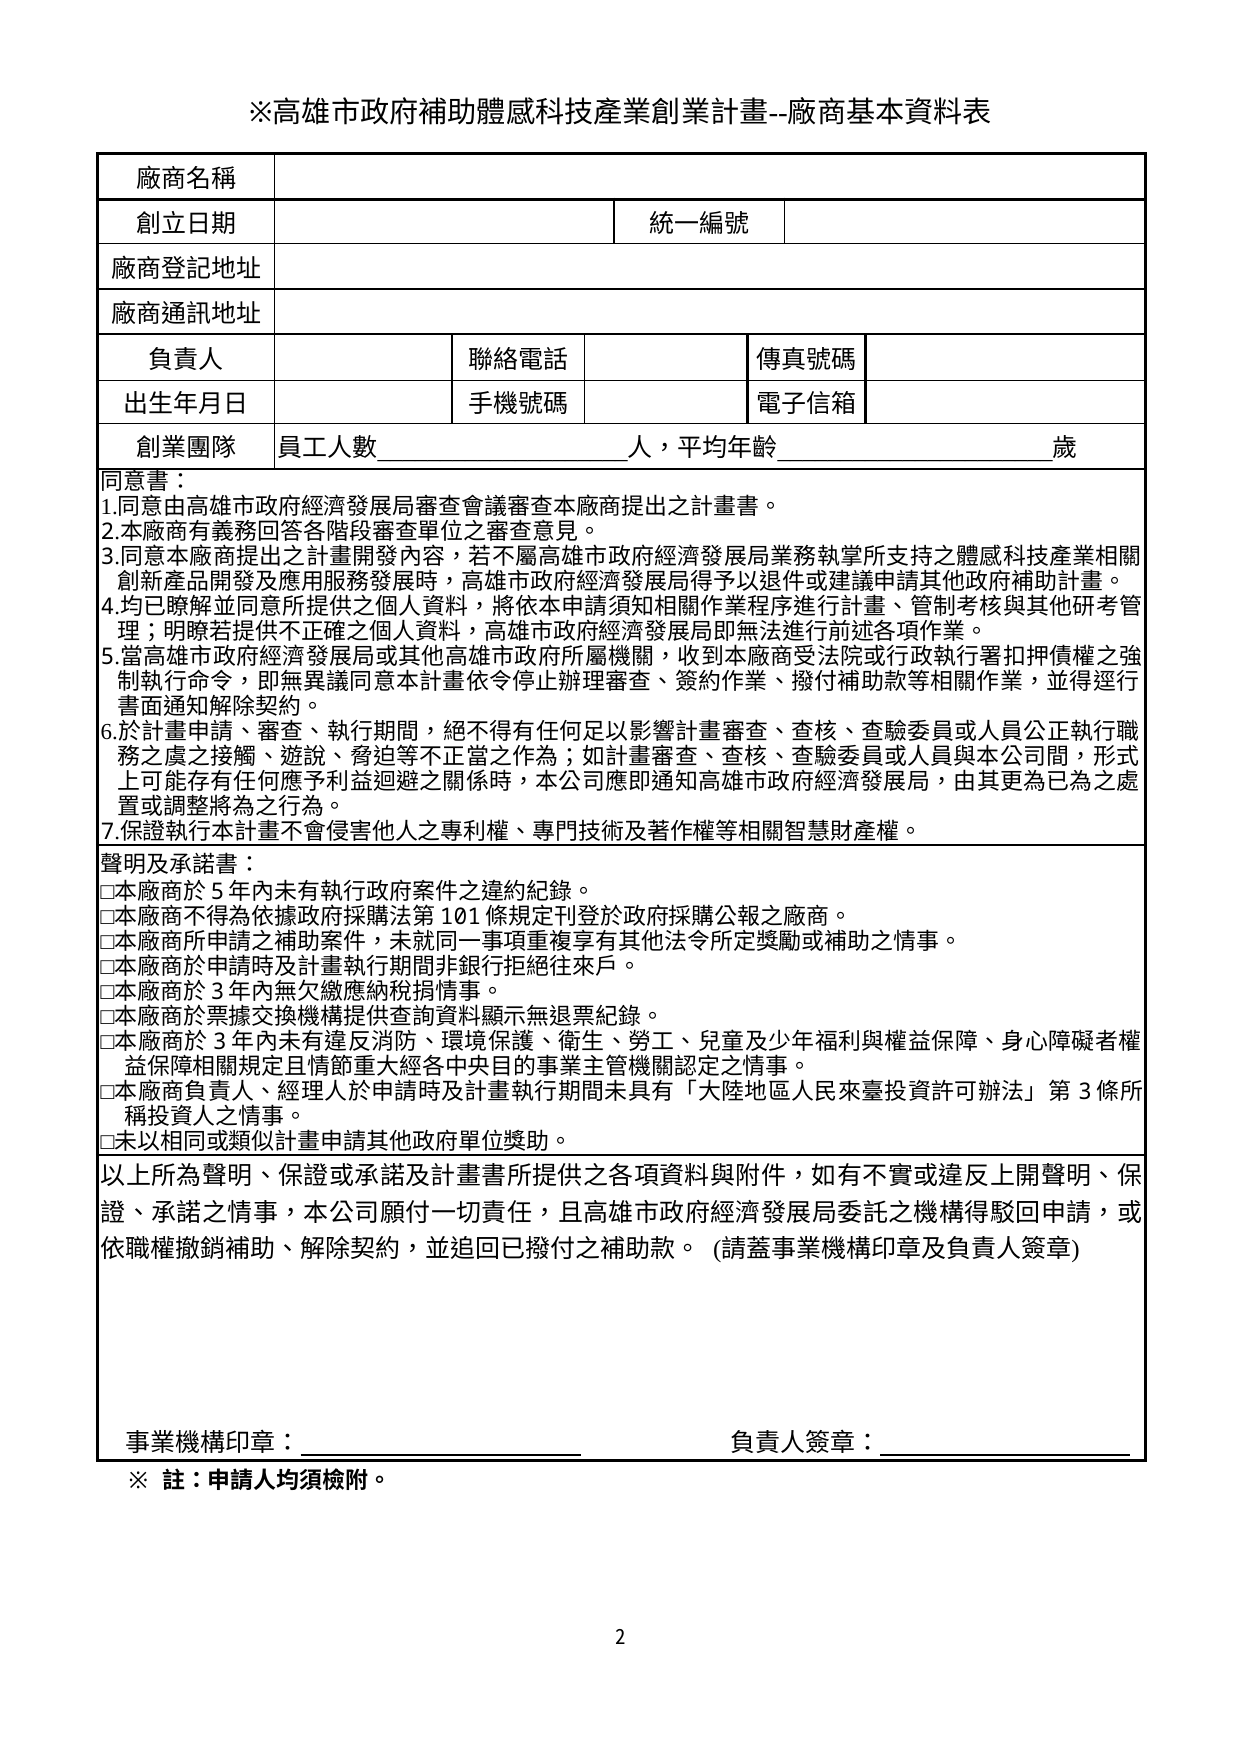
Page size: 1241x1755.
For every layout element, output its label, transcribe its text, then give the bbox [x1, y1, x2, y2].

table_cell 以上所為聲明、保證或承諾及計畫書所提供之各項資料與附件，如有不實或違反上開聲明、保證、承諾之情事，本公司願付一切責任，且高雄市政府經濟發展局委託之機構得駁回申請，或依職權撤銷補助、解除契約，並追回已撥付之補助款。 (請蓋事業機構印章及負責人簽章) 事業機構印章： 負責人簽章： [99, 1156, 1144, 1459]
table_cell 創業團隊 [99, 424, 274, 468]
table_cell [275, 381, 451, 422]
table_header [275, 155, 1144, 197]
table_cell [275, 244, 1144, 288]
table_cell 廠商登記地址 [99, 244, 274, 288]
table_cell [785, 201, 1144, 243]
table_cell 出生年月日 [99, 381, 274, 422]
table_cell [275, 290, 1144, 333]
table_cell [275, 201, 613, 243]
table_cell [867, 381, 1144, 422]
list 註：申請人均須檢附。 [124, 1462, 1116, 1495]
table_cell [585, 381, 746, 422]
table_cell 廠商通訊地址 [99, 290, 274, 333]
table_cell [867, 335, 1144, 380]
table_cell 聯絡電話 [453, 335, 584, 380]
table_cell 電子信箱 [749, 381, 864, 422]
text ※高雄市政府補助體感科技產業創業計畫--廠商基本資料表 [124, 89, 1116, 131]
table_cell 創立日期 [99, 201, 274, 243]
table_cell [585, 335, 746, 380]
table_header 廠商名稱 [99, 155, 274, 197]
table_cell 手機號碼 [453, 381, 584, 422]
table_cell 員工人數____________________人，平均年齡______________________歲 [275, 424, 1144, 468]
table_cell 統一編號 [615, 201, 784, 243]
table_cell 傳真號碼 [749, 335, 864, 380]
table_cell 同意書： 1.同意由高雄市政府經濟發展局審查會議審查本廠商提出之計畫書。 2.本廠商有義務回答各階段審查單位之審查意見。 3.同意本廠商提出之計畫開發內容，若不屬高雄市政府經濟發展局業務執掌所支持之體感科技產業相關創新產品開發及應用服務發展時，高雄市政府經濟發展局得予以退件或建議申請其他政府補助計畫。 4.均已瞭解並同意所提供之個人資料，將依本申請須知相關作業程序進行計畫、管制考核與其他研考管理；明瞭若提供不正確之個人資料，高雄市政府經濟發展局即無法進行前述各項作業。 5.當高雄市政府經濟發展局或其他高雄市政府所屬機關，收到本廠商受法院或行政執行署扣押債權之強制執行命令，即無異議同意本計畫依令停止辦理審查、簽約作業、撥付補助款等相關作業，並得逕行書面通知解除契約。 6.於計畫申請、審查、執行期間，絕不得有任何足以影響計畫審查、查核、查驗委員或人員公正執行職務之虞之接觸、遊說、脅迫等不正當之作為；如計畫審查、查核、查驗委員或人員與本公司間，形式上可能存有任何應予利益迴避之關係時，本公司應即通知高雄市政府經濟發展局，由其更為已為之處置或調整將為之行為。 7.保證執行本計畫不會侵害他人之專利權、專門技術及著作權等相關智慧財產權。 [99, 470, 1144, 844]
table_cell [275, 335, 451, 380]
table_cell 負責人 [99, 335, 274, 380]
table_cell 聲明及承諾書： □本廠商於5年內未有執行政府案件之違約紀錄。 □本廠商不得為依據政府採購法第101條規定刊登於政府採購公報之廠商。 □本廠商所申請之補助案件，未就同一事項重複享有其他法令所定獎勵或補助之情事。 □本廠商於申請時及計畫執行期間非銀行拒絕往來戶。 □本廠商於3年內無欠繳應納稅捐情事。 □本廠商於票據交換機構提供查詢資料顯示無退票紀錄。 □本廠商於3年內未有違反消防、環境保護、衛生、勞工、兒童及少年福利與權益保障、身心障礙者權益保障相關規定且情節重大經各中央目的事業主管機關認定之情事。 □本廠商負責人、經理人於申請時及計畫執行期間未具有「大陸地區人民來臺投資許可辦法」第3條所稱投資人之情事。 □未以相同或類似計畫申請其他政府單位獎助。 [99, 846, 1144, 1154]
